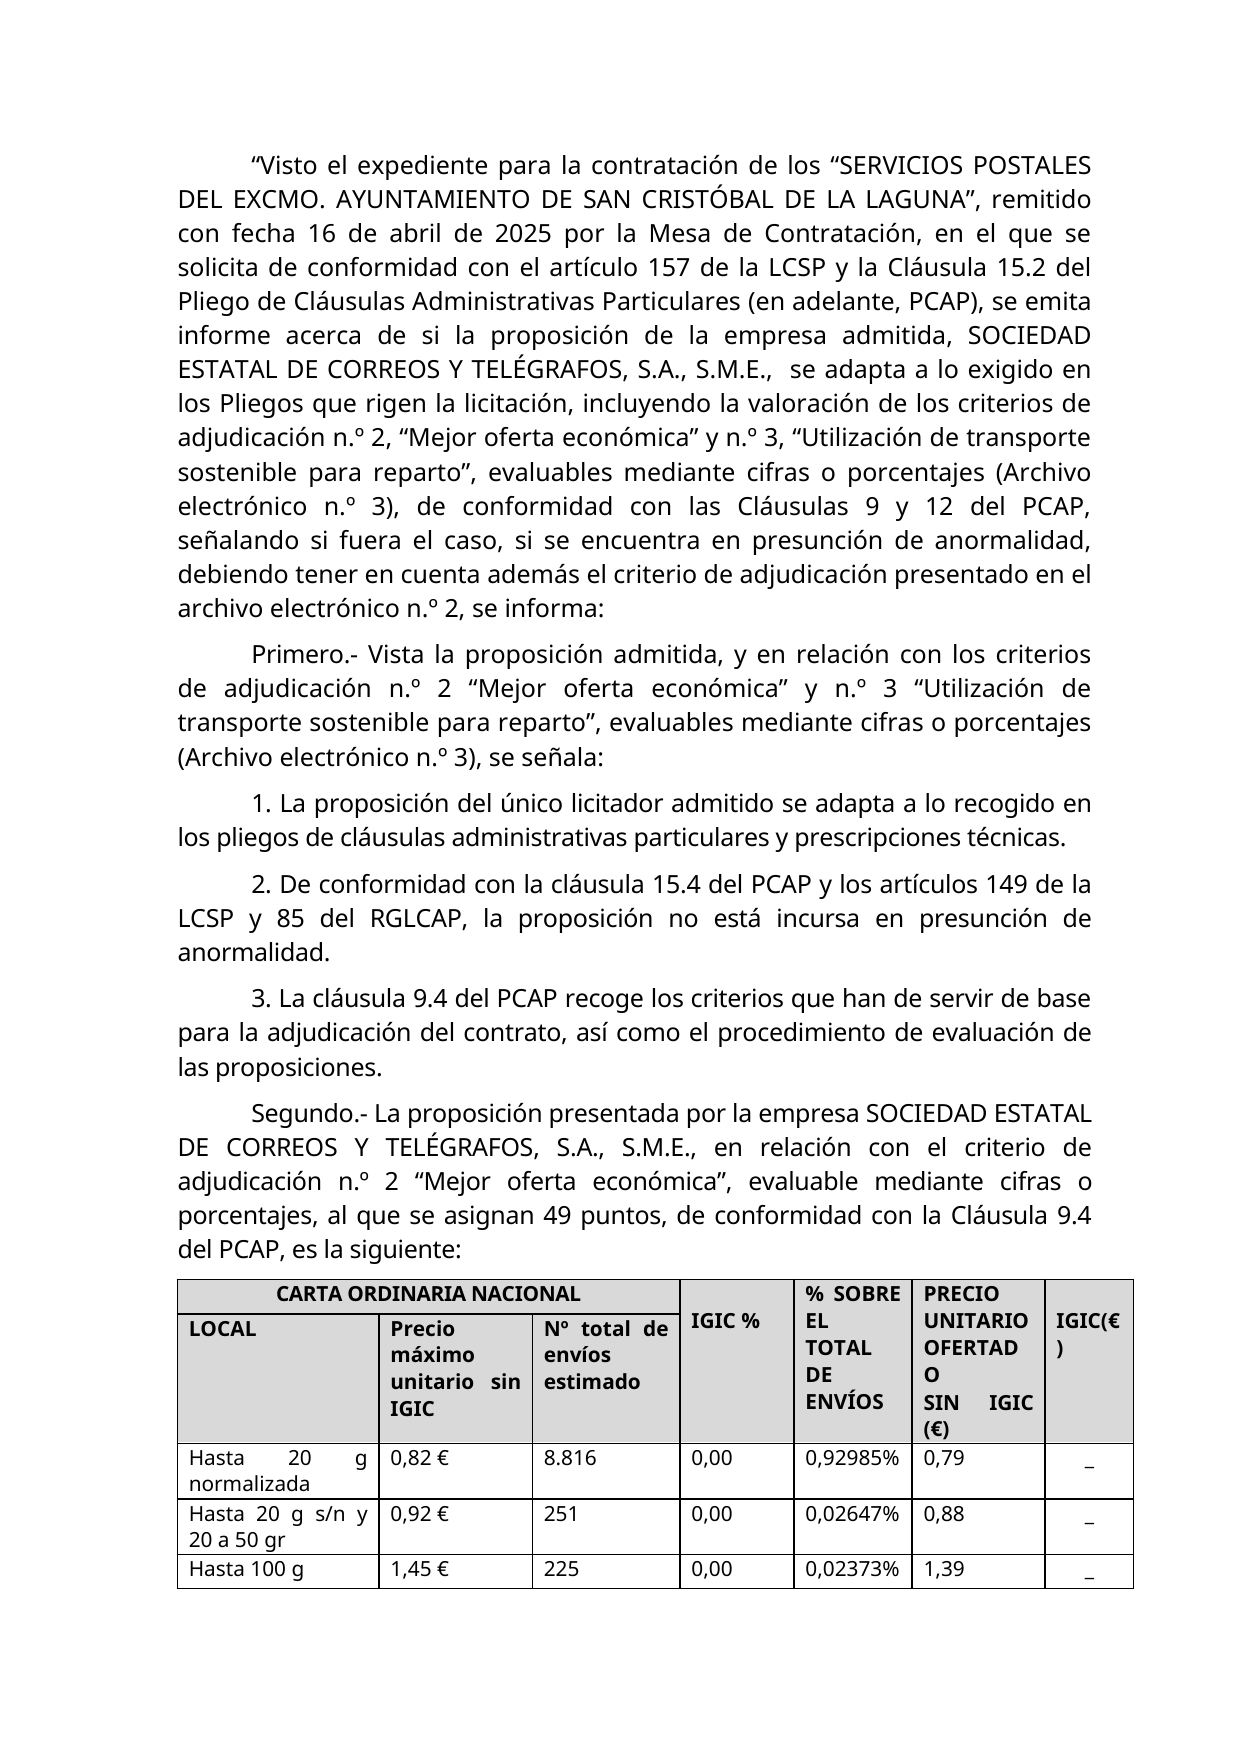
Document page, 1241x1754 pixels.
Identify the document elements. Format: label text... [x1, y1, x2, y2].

table_cell 0,92 € [380, 1500, 532, 1554]
text Segundo.- La proposición presentada por la empresa SOCIEDAD ESTATAL DE CORREOS Y TELÉGRAFOS, S.A., S.M.E., en relación con el criterio de adjudicación n.º 2 “Mejor oferta económica”, evaluable mediante cifras o porcentajes, al que se asignan 49 puntos, de conformidad con la Cláusula 9.4 del PCAP, es la siguiente: [177, 1096, 1093, 1266]
table_cell _ [1046, 1555, 1133, 1588]
text 2. De conformidad con la cláusula 15.4 del PCAP y los artículos 149 de la LCSP y 85 del RGLCAP, la proposición no está incursa en presunción de anormalidad. [177, 866, 1093, 968]
table_cell LOCAL [178, 1315, 378, 1442]
table_cell 0,92985% [795, 1444, 911, 1498]
table_cell 8.816 [533, 1444, 679, 1498]
table_cell 251 [533, 1500, 679, 1554]
table_cell Hasta 20 g normalizada [178, 1444, 378, 1498]
table_cell 0,00 [681, 1444, 793, 1498]
table_cell 0,02373% [795, 1555, 911, 1588]
table_cell _ [1046, 1500, 1133, 1554]
table_cell 0,00 [681, 1555, 793, 1588]
table_cell 0,02647% [795, 1500, 911, 1554]
table_cell 0,79 [913, 1444, 1044, 1498]
table_cell Precio máximo unitario sin IGIC [380, 1315, 532, 1442]
table_cell 1,39 [913, 1555, 1044, 1588]
table_cell 1,45 € [380, 1555, 532, 1588]
table_header PRECIO UNITARIO OFERTADO SIN IGIC (€) [913, 1280, 1044, 1442]
table_header CARTA ORDINARIA NACIONAL [178, 1280, 679, 1313]
table_cell Hasta 20 g s/n y 20 a 50 gr [178, 1500, 378, 1554]
table_header IGIC(€) [1046, 1280, 1133, 1442]
text “Visto el expediente para la contratación de los “SERVICIOS POSTALES DEL EXCMO. AYUNTAMIENTO DE SAN CRISTÓBAL DE LA LAGUNA”, remitido con fecha 16 de abril de 2025 por la Mesa de Contratación, en el que se solicita de conformidad con el artículo 157 de la LCSP y la Cláusula 15.2 del Pliego de Cláusulas Administrativas Particulares (en adelante, PCAP), se emita informe acerca de si la proposición de la empresa admitida, SOCIEDAD ESTATAL DE CORREOS Y TELÉGRAFOS, S.A., S.M.E., se adapta a lo exigido en los Pliegos que rigen la licitación, incluyendo la valoración de los criterios de adjudicación n.º 2, “Mejor oferta económica” y n.º 3, “Utilización de transporte sostenible para reparto”, evaluables mediante cifras o porcentajes (Archivo electrónico n.º 3), de conformidad con las Cláusulas 9 y 12 del PCAP, señalando si fuera el caso, si se encuentra en presunción de anormalidad, debiendo tener en cuenta además el criterio de adjudicación presentado en el archivo electrónico n.º 2, se informa: [177, 148, 1093, 624]
table_cell 0,88 [913, 1500, 1044, 1554]
table_cell 225 [533, 1555, 679, 1588]
table_cell _ [1046, 1444, 1133, 1498]
table_header IGIC % [681, 1280, 793, 1442]
text 1. La proposición del único licitador admitido se adapta a lo recogido en los pliegos de cláusulas administrativas particulares y prescripciones técnicas. [177, 786, 1093, 854]
text 3. La cláusula 9.4 del PCAP recoge los criterios que han de servir de base para la adjudicación del contrato, así como el procedimiento de evaluación de las proposiciones. [177, 981, 1093, 1083]
table_cell Hasta 100 g [178, 1555, 378, 1588]
table_cell 0,82 € [380, 1444, 532, 1498]
table_header % sobre el total de envíos [795, 1280, 911, 1442]
text Primero.- Vista la proposición admitida, y en relación con los criterios de adjudicación n.º 2 “Mejor oferta económica” y n.º 3 “Utilización de transporte sostenible para reparto”, evaluables mediante cifras o porcentajes (Archivo electrónico n.º 3), se señala: [177, 637, 1093, 773]
table_cell Nº total de envíos estimado [533, 1315, 679, 1442]
table_cell 0,00 [681, 1500, 793, 1554]
